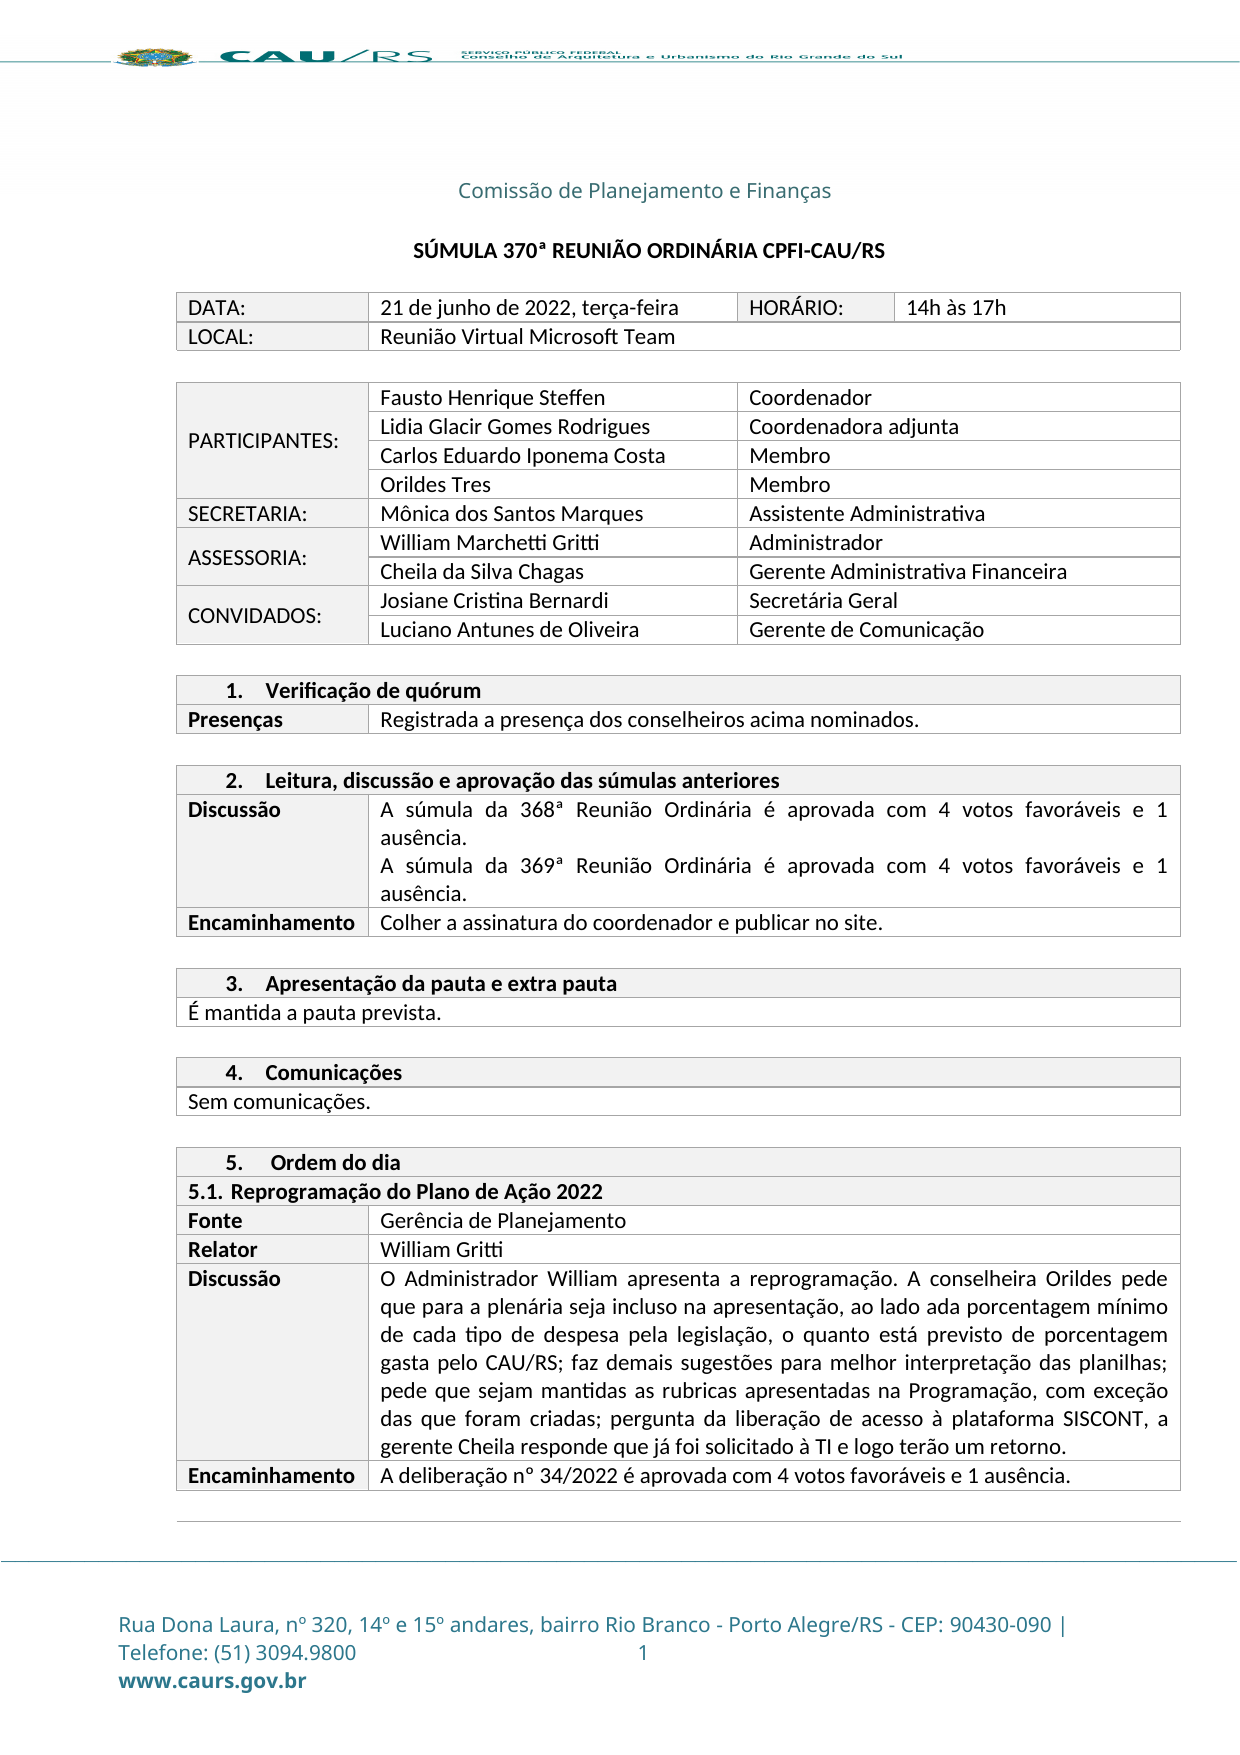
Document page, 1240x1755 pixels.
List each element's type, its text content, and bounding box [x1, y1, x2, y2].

table_cell Encaminhamento [177, 1461, 368, 1489]
table_cell [177, 1116, 1181, 1147]
table_cell Discussão [177, 1264, 368, 1460]
table_cell Assistente Administrativa [738, 499, 1180, 527]
table_header DATA: [177, 293, 368, 321]
table_cell Membro [738, 470, 1180, 498]
table_cell É mantida a pauta prevista. [177, 998, 1180, 1026]
table_cell Membro [738, 441, 1180, 469]
table_cell A deliberação nº 34/2022 é aprovada com 4 votos favoráveis e 1 ausência. [369, 1461, 1180, 1489]
table_cell [177, 937, 1181, 968]
table_cell William Gritti [369, 1235, 1180, 1263]
table_cell Fausto Henrique Steffen [369, 383, 737, 411]
table_cell Leitura, discussão e aprovação das súmulas anteriores [177, 766, 1180, 794]
table_cell Lidia Glacir Gomes Rodrigues [369, 412, 737, 440]
table_cell Ordem do dia [177, 1148, 1180, 1176]
table_cell Reprogramação do Plano de Ação 2022 [177, 1177, 1180, 1205]
table_cell Presenças [177, 705, 368, 733]
table_cell Gerente Administrativa Financeira [738, 558, 1180, 585]
table_cell CONVIDADOS: [177, 586, 368, 643]
table_cell Administrador [738, 528, 1180, 556]
table_cell Comunicações [177, 1058, 1180, 1086]
table_cell Discussão [177, 795, 368, 907]
table_cell O Administrador William apresenta a reprogramação. A conselheira Orildes pede que para a plenária seja incluso na apresentação, ao lado ada porcentagem mínimo de cada tipo de despesa pela legislação, o quanto está previsto de porcentagem gasta pelo CAU/RS; faz demais sugestões para melhor interpretação das planilhas; pede que sejam mantidas as rubricas apresentadas na Programação, com exceção das que foram criadas; pergunta da liberação de acesso à plataforma SISCONT, a gerente Cheila responde que já foi solicitado à TI e logo terão um retorno. [369, 1264, 1180, 1460]
table_cell Orildes Tres [369, 470, 737, 498]
table_cell [177, 645, 1181, 675]
table_cell Encaminhamento [177, 908, 368, 936]
table_cell SECRETARIA: [177, 499, 368, 527]
table_cell Registrada a presença dos conselheiros acima nominados. [369, 705, 1180, 733]
table_cell Secretária Geral [738, 586, 1180, 614]
table_cell [177, 351, 1180, 382]
table_header 21 de junho de 2022, terça-feira [369, 293, 737, 321]
table_cell A súmula da 368ª Reunião Ordinária é aprovada com 4 votos favoráveis e 1 ausência. A súmula da 369ª Reunião Ordinária é aprovada com 4 votos favoráveis e 1 ausência. [369, 795, 1180, 907]
table_cell Carlos Eduardo Iponema Costa [369, 441, 737, 469]
table_cell Mônica dos Santos Marques [369, 499, 737, 527]
table_cell [177, 1491, 1181, 1521]
table_cell Fonte [177, 1206, 368, 1234]
table_cell [177, 1027, 1181, 1057]
table_cell Coordenadora adjunta [738, 412, 1180, 440]
table_cell Verificação de quórum [177, 676, 1180, 704]
table_cell William Marchetti Gritti [369, 528, 737, 556]
table_cell ASSESSORIA: [177, 528, 368, 585]
table_cell Gerente de Comunicação [738, 616, 1180, 643]
table_cell Sem comunicações. [177, 1088, 1180, 1115]
table_cell Luciano Antunes de Oliveira [369, 616, 737, 643]
table_cell Apresentação da pauta e extra pauta [177, 969, 1180, 997]
table_cell Reunião Virtual Microsoft Team [369, 323, 1180, 350]
table_cell Gerência de Planejamento [369, 1206, 1180, 1234]
table_cell Cheila da Silva Chagas [369, 558, 737, 585]
table_header 14h às 17h [895, 293, 1180, 321]
table_cell Josiane Cristina Bernardi [369, 586, 737, 614]
table_cell [177, 734, 1181, 765]
table_header HORÁRIO: [738, 293, 894, 321]
table_cell LOCAL: [177, 323, 368, 350]
text SÚMULA 370ª REUNIÃO ORDINÁRIA CPFI-CAU/RS [177, 236, 1121, 264]
table_cell Relator [177, 1235, 368, 1263]
table_cell Coordenador [738, 383, 1180, 411]
table_cell PARTICIPANTES: [177, 383, 368, 498]
table_cell Colher a assinatura do coordenador e publicar no site. [369, 908, 1180, 936]
